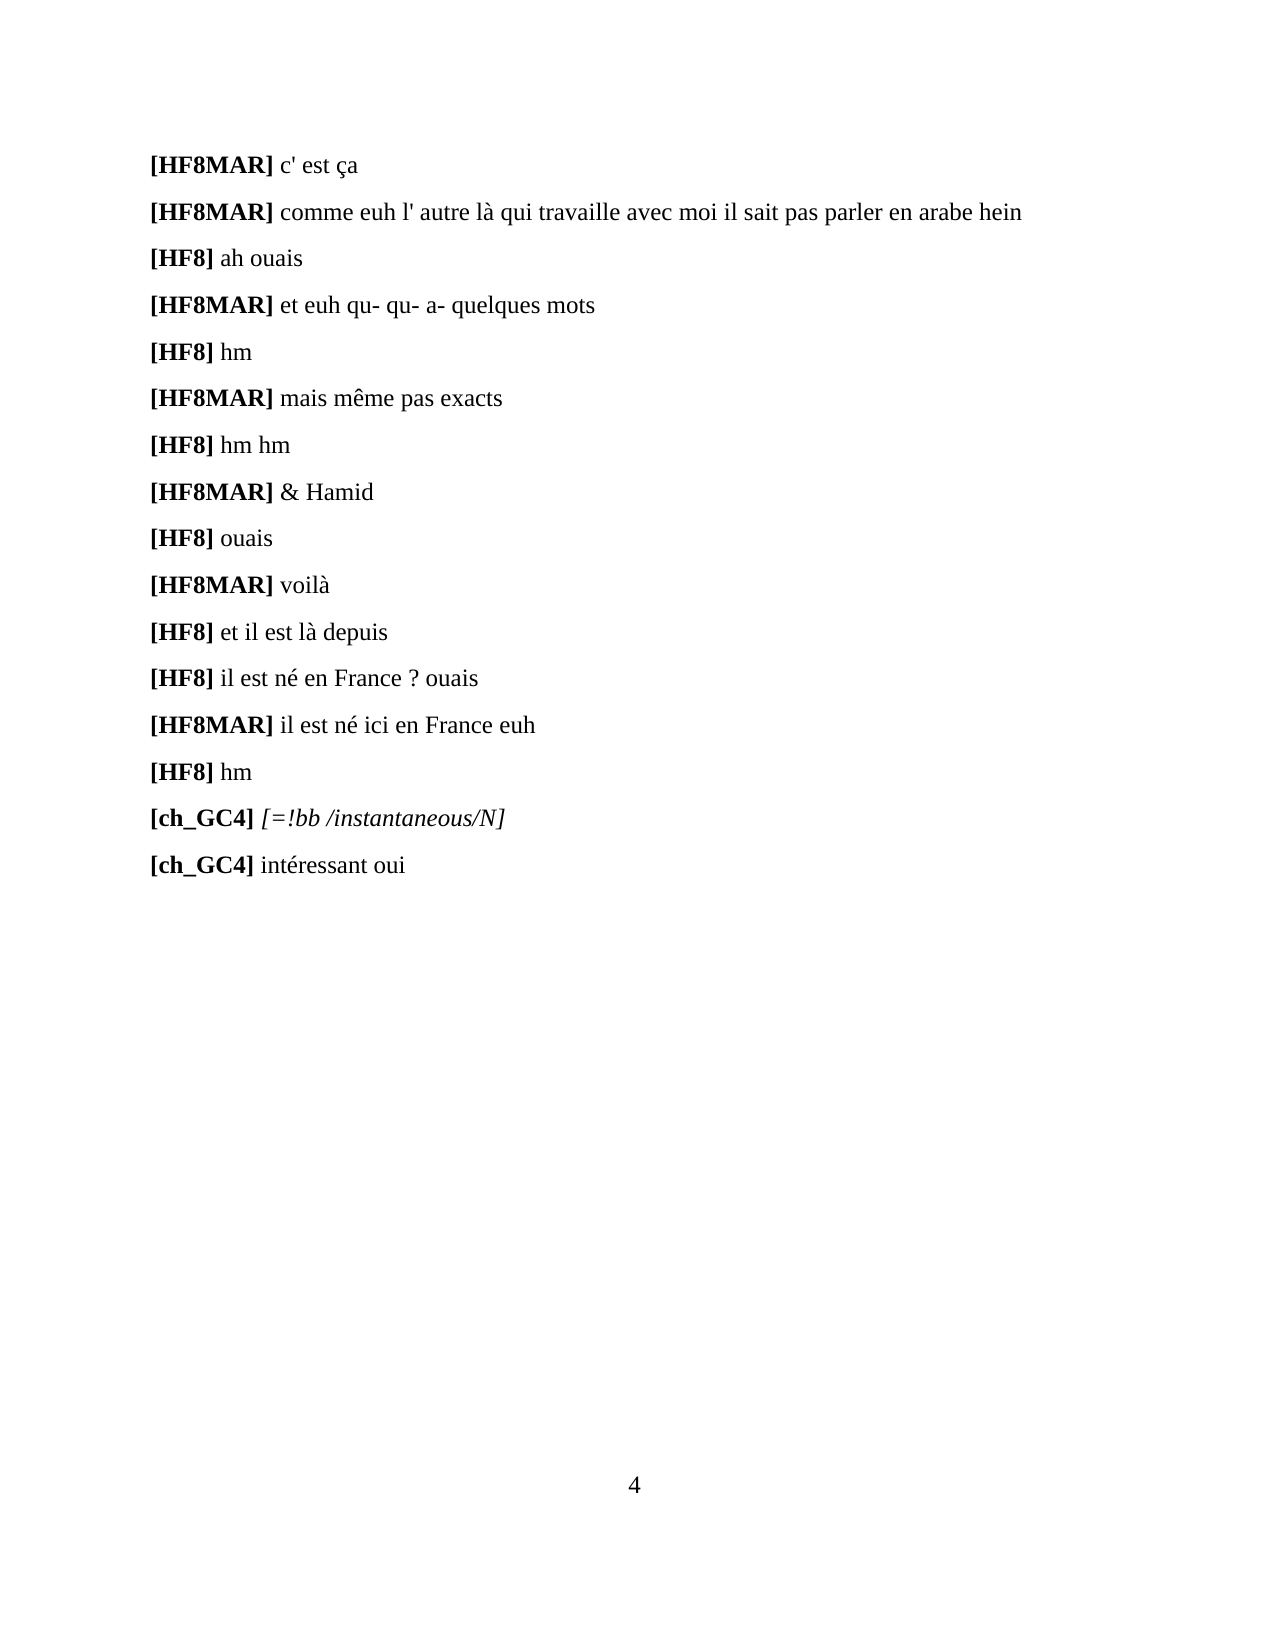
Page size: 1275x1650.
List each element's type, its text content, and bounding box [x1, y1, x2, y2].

text [HF8MAR] voilà [150, 570, 1125, 599]
text [HF8] hm [150, 337, 1125, 365]
text [HF8] ah ouais [150, 243, 1125, 272]
text [HF8] il est né en France ? ouais [150, 663, 1125, 692]
text [ch_GC4] [=!bb /instantaneous/N] [150, 803, 1125, 832]
text [ch_GC4] intéressant oui [150, 850, 1125, 879]
text [HF8MAR] & Hamid [150, 477, 1125, 505]
text [HF8] hm hm [150, 430, 1125, 459]
text [HF8] et il est là depuis [150, 617, 1125, 645]
text [HF8MAR] comme euh l' autre là qui travaille avec moi il sait pas parler en arabe hein [150, 197, 1125, 225]
text [HF8] ouais [150, 523, 1125, 552]
text [HF8MAR] et euh qu- qu- a- quelques mots [150, 290, 1125, 319]
text [HF8MAR] mais même pas exacts [150, 383, 1125, 412]
text [HF8] hm [150, 757, 1125, 785]
text [HF8MAR] c' est ça [150, 150, 1125, 179]
text [HF8MAR] il est né ici en France euh [150, 710, 1125, 739]
